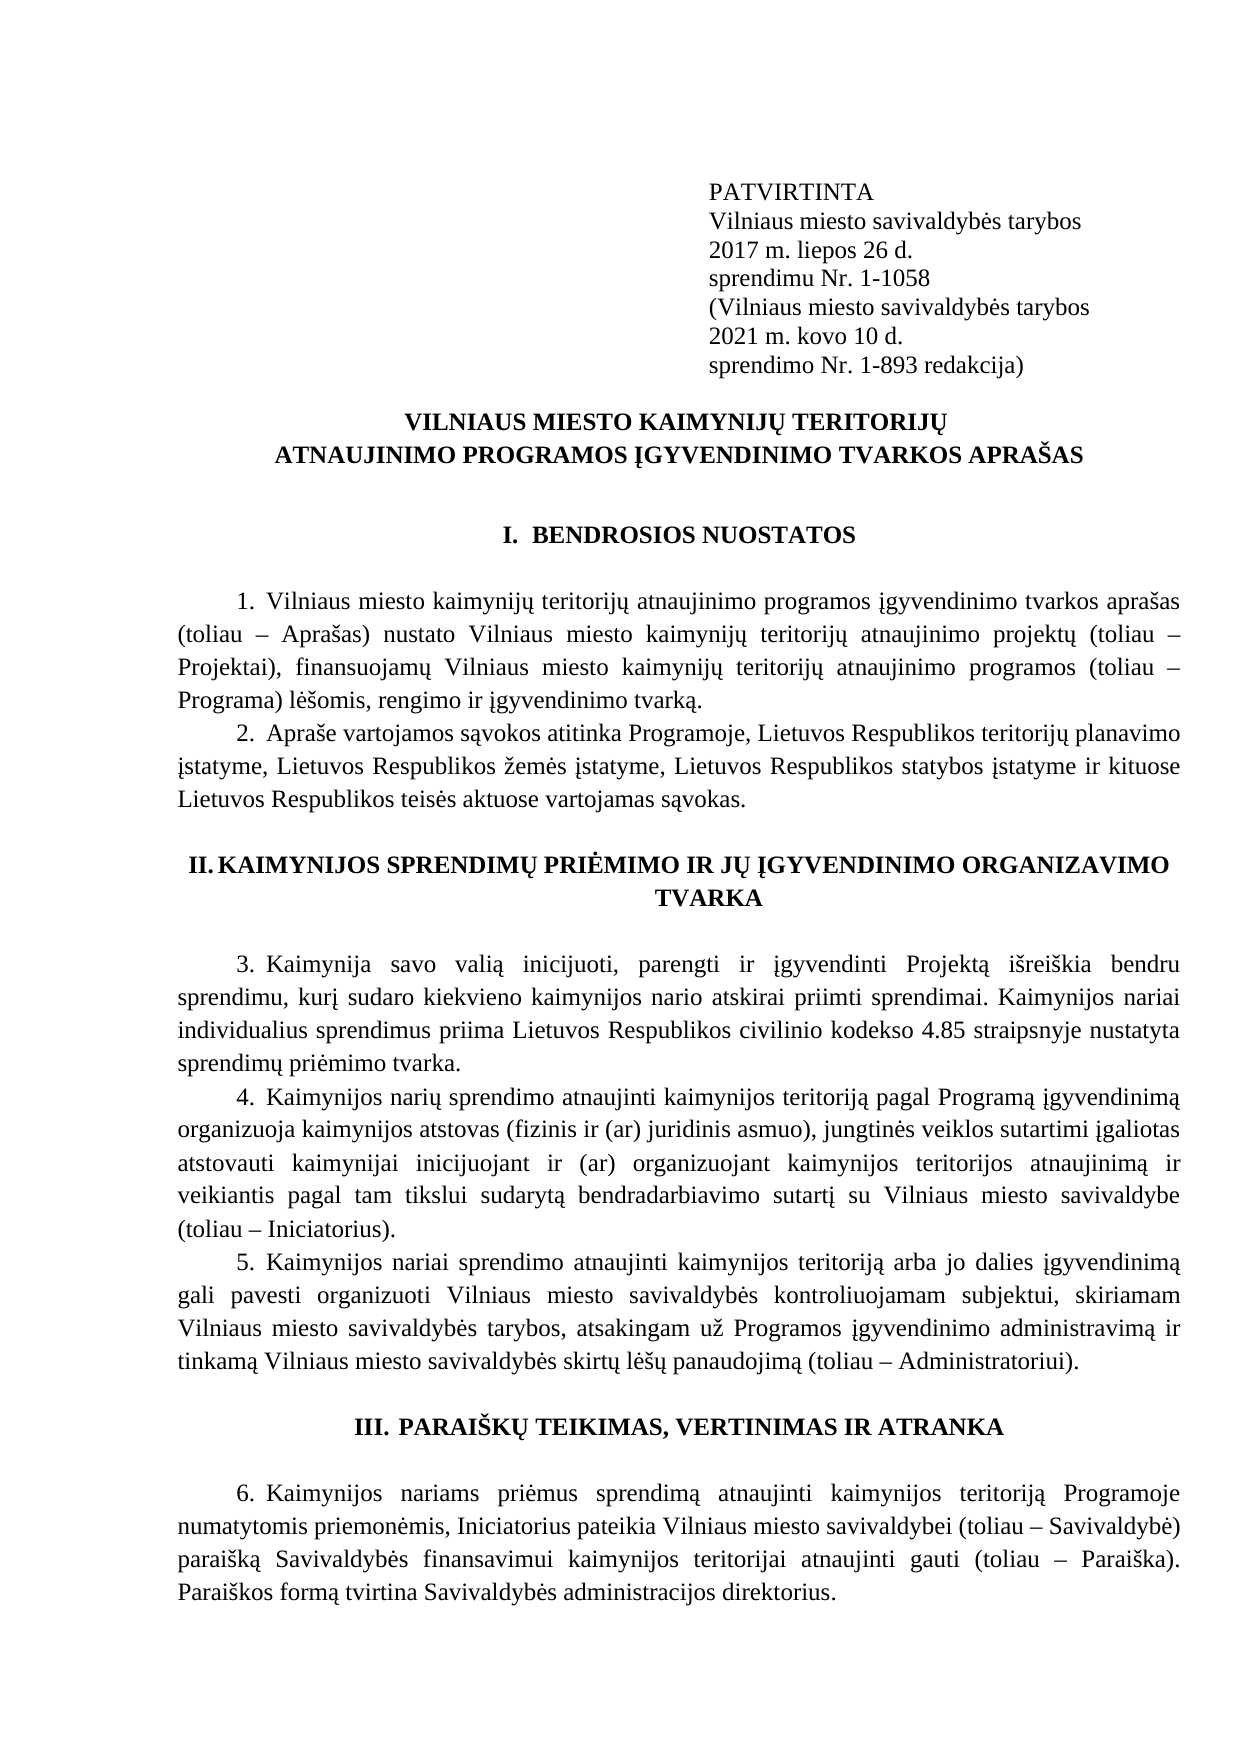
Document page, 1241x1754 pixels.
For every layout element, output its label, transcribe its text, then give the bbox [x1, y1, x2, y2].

text 2017 m. liepos 26 d. [177, 235, 1181, 263]
text 5. Kaimynijos nariai sprendimo atnaujinti kaimynijos teritoriją arba jo dalies įgyvendinimą gali pavesti organizuoti Vilniaus miesto savivaldybės kontroliuojamam subjektui, skiriamam Vilniaus miesto savivaldybės tarybos, atsakingam už Programos įgyvendinimo administravimą ir tinkamą Vilniaus miesto savivaldybės skirtų lėšų panaudojimą (toliau – Administratoriui). [177, 1247, 1181, 1374]
text sprendimu Nr. 1-1058 [177, 263, 1181, 292]
text VILNIAUS MIESTO KAIMYNIJŲ TERITORIJŲ [177, 407, 1181, 436]
text 2021 m. kovo 10 d. [177, 321, 1181, 350]
text PATVIRTINTA [177, 177, 1181, 206]
text II. KAIMYNIJOS SPRENDIMŲ PRIĖMIMO IR JŲ ĮGYVENDINIMO ORGANIZAVIMO TVARKA [177, 850, 1181, 912]
text 2. Apraše vartojamos sąvokos atitinka Programoje, Lietuvos Respublikos teritorijų planavimo įstatyme, Lietuvos Respublikos žemės įstatyme, Lietuvos Respublikos statybos įstatyme ir kituose Lietuvos Respublikos teisės aktuose vartojamas sąvokas. [177, 718, 1181, 813]
text ATNAUJINIMO PROGRAMOS ĮGYVENDINIMO TVARKOS APRAŠAS [177, 440, 1181, 469]
text III. PARAIŠKŲ TEIKIMAS, VERTINIMAS IR ATRANKA [177, 1412, 1181, 1441]
text (Vilniaus miesto savivaldybės tarybos [177, 292, 1181, 321]
text 4. Kaimynijos narių sprendimo atnaujinti kaimynijos teritoriją pagal Programą įgyvendinimą organizuoja kaimynijos atstovas (fizinis ir (ar) juridinis asmuo), jungtinės veiklos sutartimi įgaliotas atstovauti kaimynijai inicijuojant ir (ar) organizuojant kaimynijos teritorijos atnaujinimą ir veikiantis pagal tam tikslui sudarytą bendradarbiavimo sutartį su Vilniaus miesto savivaldybe (toliau – Iniciatorius). [177, 1082, 1181, 1242]
text 3. Kaimynija savo valią inicijuoti, parengti ir įgyvendinti Projektą išreiškia bendru sprendimu, kurį sudaro kiekvieno kaimynijos nario atskirai priimti sprendimai. Kaimynijos nariai individualius sprendimus priima Lietuvos Respublikos civilinio kodekso 4.85 straipsnyje nustatyta sprendimų priėmimo tvarka. [177, 949, 1181, 1077]
text I. BENDROSIOS NUOSTATOS [177, 520, 1181, 549]
text 6. Kaimynijos nariams priėmus sprendimą atnaujinti kaimynijos teritoriją Programoje numatytomis priemonėmis, Iniciatorius pateikia Vilniaus miesto savivaldybei (toliau – Savivaldybė) paraišką Savivaldybės finansavimui kaimynijos teritorijai atnaujinti gauti (toliau – Paraiška). Paraiškos formą tvirtina Savivaldybės administracijos direktorius. [177, 1478, 1181, 1606]
text 1. Vilniaus miesto kaimynijų teritorijų atnaujinimo programos įgyvendinimo tvarkos aprašas (toliau – Aprašas) nustato Vilniaus miesto kaimynijų teritorijų atnaujinimo projektų (toliau – Projektai), finansuojamų Vilniaus miesto kaimynijų teritorijų atnaujinimo programos (toliau – Programa) lėšomis, rengimo ir įgyvendinimo tvarką. [177, 586, 1181, 714]
text Vilniaus miesto savivaldybės tarybos [177, 206, 1181, 235]
text sprendimo Nr. 1-893 redakcija) [177, 350, 1181, 378]
